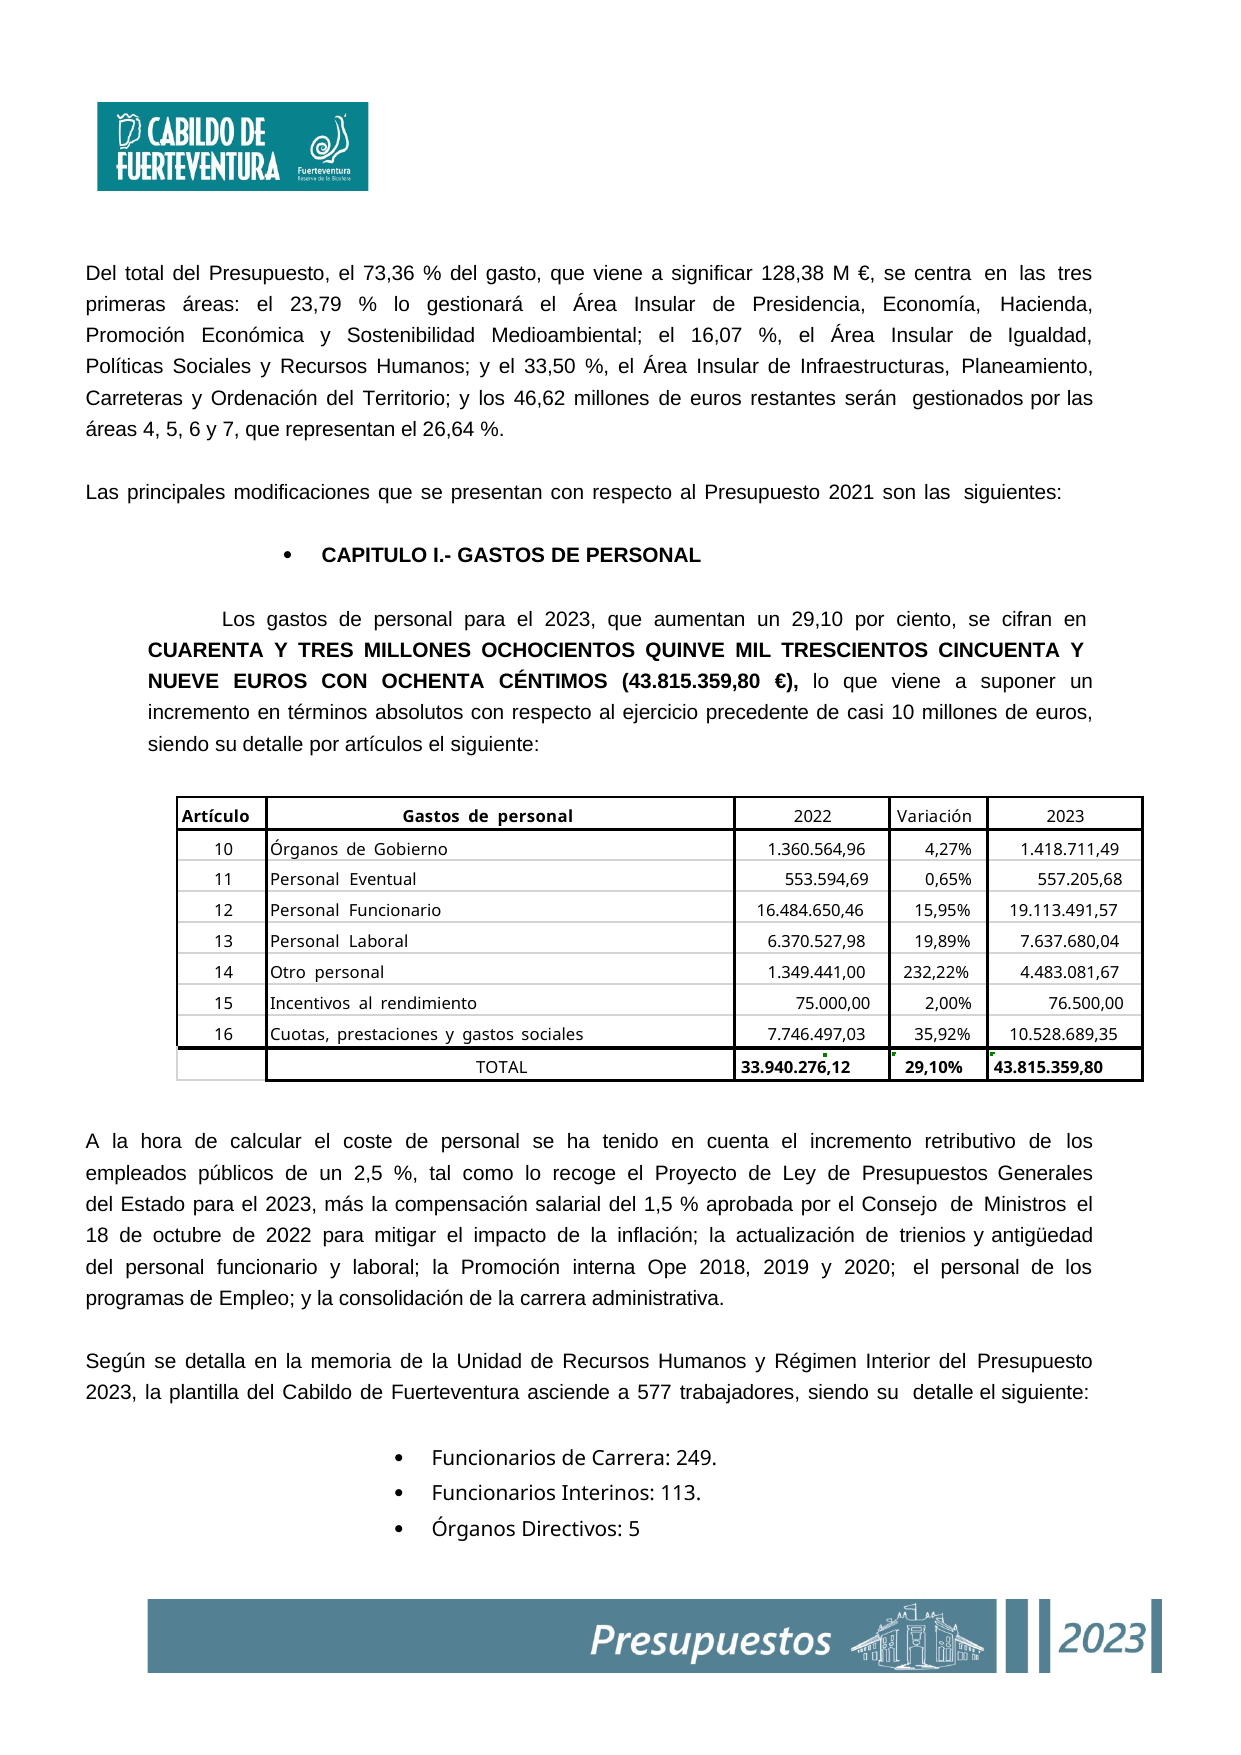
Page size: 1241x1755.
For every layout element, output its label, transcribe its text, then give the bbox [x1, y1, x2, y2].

table_cell 19,89% [891, 923, 986, 952]
table_cell 10 [178, 831, 265, 859]
list CAPITULO I.- GASTOS DE PERSONAL [284, 542, 1174, 567]
table_cell Órganos de Gobierno [268, 831, 733, 859]
table_cell 1.349.441,00 [736, 954, 888, 983]
table_cell 29,10% [891, 1050, 986, 1079]
table_cell 4.483.081,67 [989, 954, 1141, 983]
table_cell 557.205,68 [989, 861, 1141, 890]
table_header 2022 [736, 798, 888, 827]
table_cell Personal Laboral [268, 923, 733, 952]
table_cell 4,27% [891, 831, 986, 859]
table_cell 15 [178, 985, 265, 1014]
table_cell 19.113.491,57 [989, 892, 1141, 921]
table_header Variación [891, 798, 986, 827]
table_cell 232,22% [891, 954, 986, 983]
table_cell [178, 1050, 265, 1079]
table_cell 16 [178, 1016, 265, 1046]
table_cell 16.484.650,46 [736, 892, 888, 921]
table_cell 0,65% [891, 861, 986, 890]
text NUEVE EUROS CON OCHENTA CÉNTIMOS (43.815.359,80 €), lo que viene a suponer un incremento en términos absolutos con respecto al ejercicio precedente de casi 10 millones de euros, siendo su detalle por artículos el siguiente: [148, 669, 1093, 755]
text Las principales modificaciones que se presentan con respecto al Presupuesto 2021 son las siguientes: [85, 480, 1093, 504]
table_cell Otro personal [268, 954, 733, 983]
table_cell 33.940.276,12 [736, 1050, 888, 1079]
table_cell 14 [178, 954, 265, 983]
table_cell Personal Funcionario [268, 892, 733, 921]
table_cell 76.500,00 [989, 985, 1141, 1014]
table_header Artículo [178, 798, 265, 827]
table_cell 75.000,00 [736, 985, 888, 1014]
table_cell 1.418.711,49 [989, 831, 1141, 859]
subtitle CUARENTA Y TRES MILLONES OCHOCIENTOS QUINVE MIL TRESCIENTOS CINCUENTA Y [148, 638, 1174, 662]
text Según se detalla en la memoria de la Unidad de Recursos Humanos y Régimen Interior del Presupuesto 2023, la plantilla del Cabildo de Fuerteventura asciende a 577 trabajadores, siendo su detalle el siguiente: [85, 1348, 1093, 1404]
table_header 2023 [989, 798, 1141, 827]
table_cell 2,00% [891, 985, 986, 1014]
table_cell 13 [178, 923, 265, 952]
table_cell 11 [178, 861, 265, 890]
table_cell 43.815.359,80 [989, 1050, 1141, 1079]
table_cell 35,92% [891, 1016, 986, 1046]
list Funcionarios Interinos: 113. [321, 1478, 1174, 1507]
table_header Gastos de personal [268, 798, 733, 827]
table_cell Personal Eventual [268, 861, 733, 890]
text Los gastos de personal para el 2023, que aumentan un 29,10 por ciento, se cifran en [222, 606, 1174, 630]
table_cell 12 [178, 892, 265, 921]
table_cell 1.360.564,96 [736, 831, 888, 859]
list Órganos Directivos: 5 [321, 1514, 1174, 1543]
table_cell 15,95% [891, 892, 986, 921]
table_cell 7.637.680,04 [989, 923, 1141, 952]
table_cell Incentivos al rendimiento [268, 985, 733, 1014]
table_cell 553.594,69 [736, 861, 888, 890]
table_cell Cuotas, prestaciones y gastos sociales [268, 1016, 733, 1046]
table_cell 10.528.689,35 [989, 1016, 1141, 1046]
text A la hora de calcular el coste de personal se ha tenido en cuenta el incremento retributivo de los empleados públicos de un 2,5 %, tal como lo recoge el Proyecto de Ley de Presupuestos Generales del Estado para el 2023, más la compensación salarial del 1,5 % aprobada por el Consejo de Ministros el 18 de octubre de 2022 para mitigar el impacto de la inflación; la actualización de trienios y antigüedad del personal funcionario y laboral; la Promoción interna Ope 2018, 2019 y 2020; el personal de los programas de Empleo; y la consolidación de la carrera administrativa. [85, 1129, 1093, 1310]
list Funcionarios de Carrera: 249. [321, 1443, 1174, 1471]
table_cell 6.370.527,98 [736, 923, 888, 952]
table_cell 7.746.497,03 [736, 1016, 888, 1046]
table_cell TOTAL [268, 1050, 733, 1079]
text Del total del Presupuesto, el 73,36 % del gasto, que viene a significar 128,38 M €, se centra en las tres primeras áreas: el 23,79 % lo gestionará el Área Insular de Presidencia, Economía, Hacienda, Promoción Económica y Sostenibilidad Medioambiental; el 16,07 %, el Área Insular de Igualdad, Políticas Sociales y Recursos Humanos; y el 33,50 %, el Área Insular de Infraestructuras, Planeamiento, Carreteras y Ordenación del Territorio; y los 46,62 millones de euros restantes serán gestionados por las áreas 4, 5, 6 y 7, que representan el 26,64 %. [85, 260, 1093, 441]
